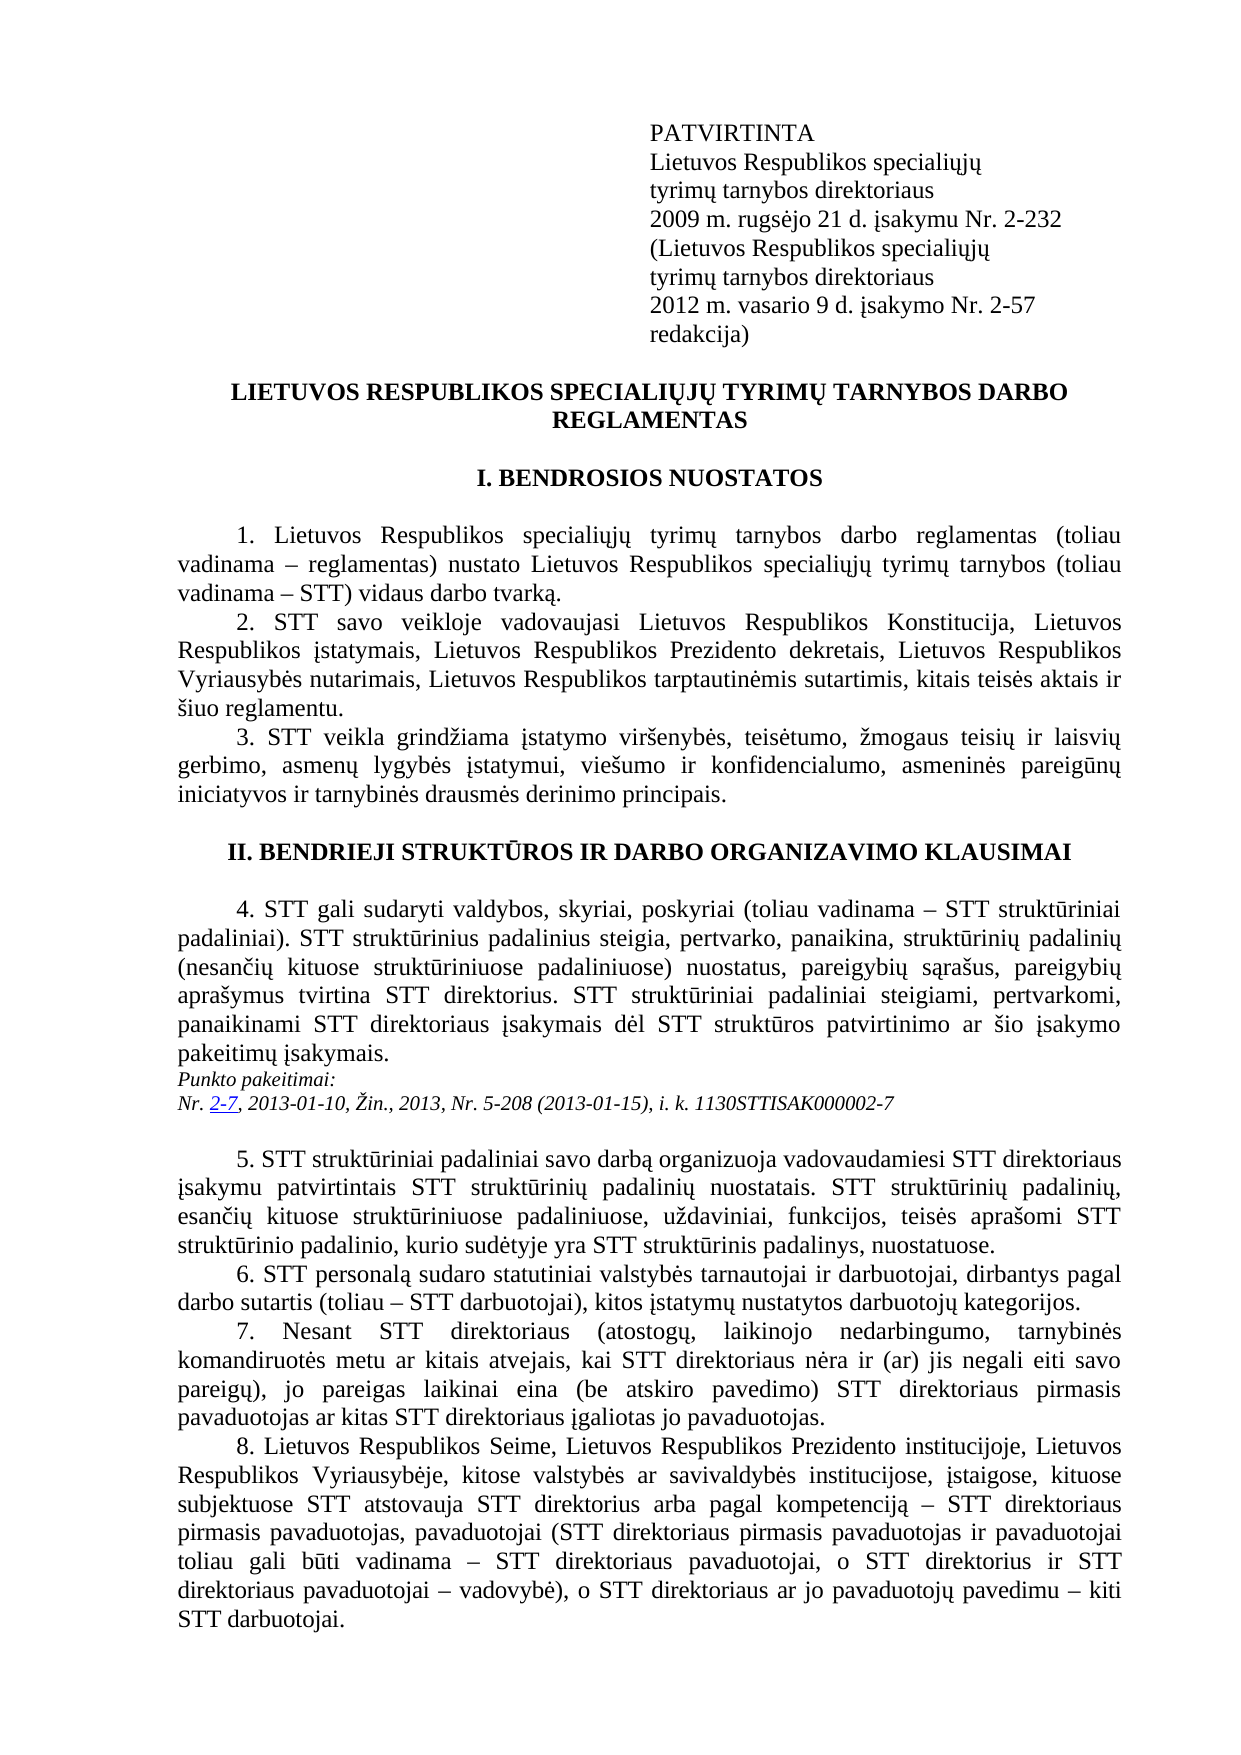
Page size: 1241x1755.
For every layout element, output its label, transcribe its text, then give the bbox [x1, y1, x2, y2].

text 2012 m. vasario 9 d. įsakymo Nr. 2-57 redakcija) [649, 291, 1122, 348]
text PATVIRTINTA [649, 118, 1122, 147]
text 2009 m. rugsėjo 21 d. įsakymu Nr. 2-232 [649, 204, 1122, 233]
text 5. STT struktūriniai padaliniai savo darbą organizuoja vadovaudamiesi STT direktoriaus įsakymu patvirtintais STT struktūrinių padalinių nuostatais. STT struktūrinių padalinių, esančių kituose struktūriniuose padaliniuose, uždaviniai, funkcijos, teisės aprašomi STT struktūrinio padalinio, kurio sudėtyje yra STT struktūrinis padalinys, nuostatuose. [177, 1144, 1122, 1259]
text 2. STT savo veikloje vadovaujasi Lietuvos Respublikos Konstitucija, Lietuvos Respublikos įstatymais, Lietuvos Respublikos Prezidento dekretais, Lietuvos Respublikos Vyriausybės nutarimais, Lietuvos Respublikos tarptautinėmis sutartimis, kitais teisės aktais ir šiuo reglamentu. [177, 607, 1122, 722]
text 1. Lietuvos Respublikos specialiųjų tyrimų tarnybos darbo reglamentas (toliau vadinama – reglamentas) nustato Lietuvos Respublikos specialiųjų tyrimų tarnybos (toliau vadinama – STT) vidaus darbo tvarką. [177, 521, 1122, 607]
text Lietuvos Respublikos specialiųjų [649, 147, 1122, 176]
text 6. STT personalą sudaro statutiniai valstybės tarnautojai ir darbuotojai, dirbantys pagal darbo sutartis (toliau – STT darbuotojai), kitos įstatymų nustatytos darbuotojų kategorijos. [177, 1259, 1122, 1316]
text 8. Lietuvos Respublikos Seime, Lietuvos Respublikos Prezidento institucijoje, Lietuvos Respublikos Vyriausybėje, kitose valstybės ar savivaldybės institucijose, įstaigose, kituose subjektuose STT atstovauja STT direktorius arba pagal kompetenciją – STT direktoriaus pirmasis pavaduotojas, pavaduotojai (STT direktoriaus pirmasis pavaduotojas ir pavaduotojai toliau gali būti vadinama – STT direktoriaus pavaduotojai, o STT direktorius ir STT direktoriaus pavaduotojai – vadovybė), o STT direktoriaus ar jo pavaduotojų pavedimu – kiti STT darbuotojai. [177, 1431, 1122, 1632]
text I. BENDROSIOS NUOSTATOS [177, 463, 1122, 492]
text LIETUVOS RESPUBLIKOS SPECIALIŲJŲ TYRIMŲ TARNYBOS DARBO REGLAMENTAS [177, 377, 1122, 434]
text Nr. 2-7, 2013-01-10, Žin., 2013, Nr. 5-208 (2013-01-15), i. k. 1130STTISAK000002-7 [177, 1091, 1122, 1115]
text 3. STT veikla grindžiama įstatymo viršenybės, teisėtumo, žmogaus teisių ir laisvių gerbimo, asmenų lygybės įstatymui, viešumo ir konfidencialumo, asmeninės pareigūnų iniciatyvos ir tarnybinės drausmės derinimo principais. [177, 722, 1122, 808]
text Punkto pakeitimai: [177, 1067, 1122, 1091]
text 7. Nesant STT direktoriaus (atostogų, laikinojo nedarbingumo, tarnybinės komandiruotės metu ar kitais atvejais, kai STT direktoriaus nėra ir (ar) jis negali eiti savo pareigų), jo pareigas laikinai eina (be atskiro pavedimo) STT direktoriaus pirmasis pavaduotojas ar kitas STT direktoriaus įgaliotas jo pavaduotojas. [177, 1316, 1122, 1431]
text tyrimų tarnybos direktoriaus [649, 176, 1122, 204]
text II. BENDRIEJI STRUKTŪROS IR DARBO ORGANIZAVIMO KLAUSIMAI [177, 837, 1122, 866]
text 4. STT gali sudaryti valdybos, skyriai, poskyriai (toliau vadinama – STT struktūriniai padaliniai). STT struktūrinius padalinius steigia, pertvarko, panaikina, struktūrinių padalinių (nesančių kituose struktūriniuose padaliniuose) nuostatus, pareigybių sąrašus, pareigybių aprašymus tvirtina STT direktorius. STT struktūriniai padaliniai steigiami, pertvarkomi, panaikinami STT direktoriaus įsakymais dėl STT struktūros patvirtinimo ar šio įsakymo pakeitimų įsakymais. [177, 894, 1122, 1067]
text (Lietuvos Respublikos specialiųjų [649, 233, 1122, 262]
text tyrimų tarnybos direktoriaus [649, 262, 1122, 291]
